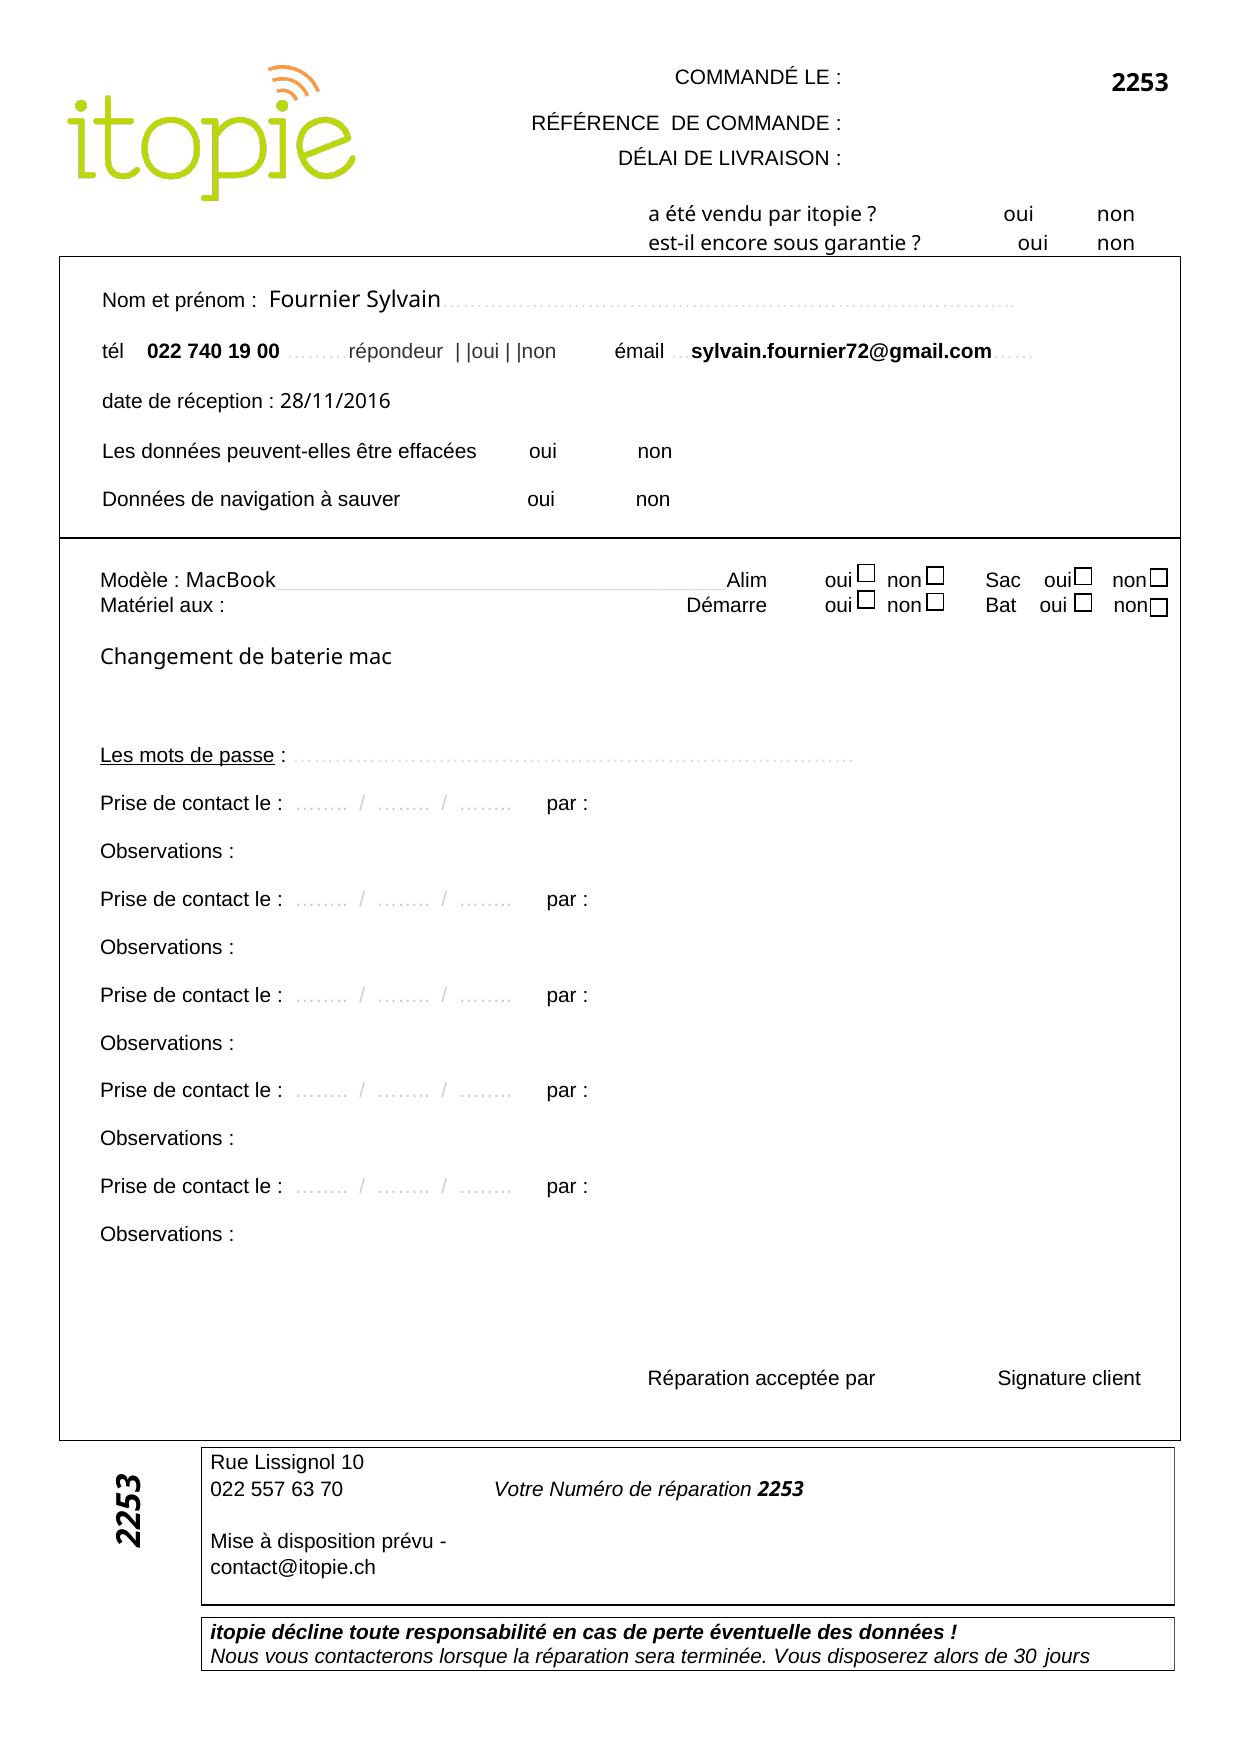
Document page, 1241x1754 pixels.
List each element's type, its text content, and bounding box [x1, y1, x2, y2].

table_cell RÉFÉRENCE DE COMMANDE : [490, 105, 847, 140]
text Prise de contact le : …….. / …….. / …….. par : [60, 883, 1180, 911]
text a été vendu par itopie ? oui non [59, 199, 1181, 228]
text Les données peuvent-elles être effacées oui non [60, 436, 1180, 463]
picture [67, 65, 356, 201]
text Changement de baterie mac [60, 638, 1180, 671]
text Observations : [60, 836, 1180, 863]
text est-il encore sous garantie ? oui non [59, 228, 1181, 256]
text Modèle : MacBook Alim oui non Sac oui non [879, 562, 925, 590]
text Données de navigation à sauver oui non [60, 484, 1180, 511]
text Modèle : MacBook Alim oui non Sac oui non [948, 562, 1180, 590]
text Prise de contact le : …….. / …….. / …….. par : [60, 1171, 1180, 1198]
text Observations : [60, 1027, 1180, 1054]
table_cell [847, 140, 1180, 175]
table_cell [847, 105, 1180, 140]
text Réparation acceptée par Signature client [60, 1363, 1180, 1390]
text Les mots de passe : ……………………………………………………………………… [60, 740, 1180, 767]
text Prise de contact le : …….. / …….. / …….. par : [60, 788, 1180, 815]
text date de réception : 28/11/2016 [60, 383, 1180, 415]
text Observations : [60, 1123, 1180, 1150]
text Nom et prénom : Fournier Sylvain……………………………………………………………………….. [60, 280, 1180, 314]
table_header 2253 [59, 1441, 195, 1677]
text Prise de contact le : …….. / …….. / …….. par : [60, 979, 1180, 1006]
text Observations : [60, 1219, 1180, 1246]
text Prise de contact le : …….. / …….. / …….. par : [60, 1075, 1180, 1102]
table_cell DÉLAI DE LIVRAISON : [490, 140, 847, 175]
text tél 022 740 19 00 ………répondeur | |oui | |non émail …sylvain.fournier72@gmail.com…… [60, 335, 1180, 362]
table_header 2253 [847, 59, 1180, 104]
table_header Rue Lissignol 10 022 557 63 70 Votre Numéro de réparation 2253 Mise à disposition prévu - contact@itopie.ch [195, 1441, 1180, 1611]
table_header COMMANDÉ LE : [490, 59, 847, 104]
text Matériel aux : Démarre oui non Bat oui non [60, 590, 1180, 617]
text Observations : [60, 931, 1180, 958]
text Modèle : MacBook Alim oui non Sac oui non [60, 562, 856, 590]
table_cell itopie décline toute responsabilité en cas de perte éventuelle des données ! Nous vous contacterons lorsque la réparation sera terminée. Vous disposerez alors de 30 jours [195, 1611, 1180, 1677]
